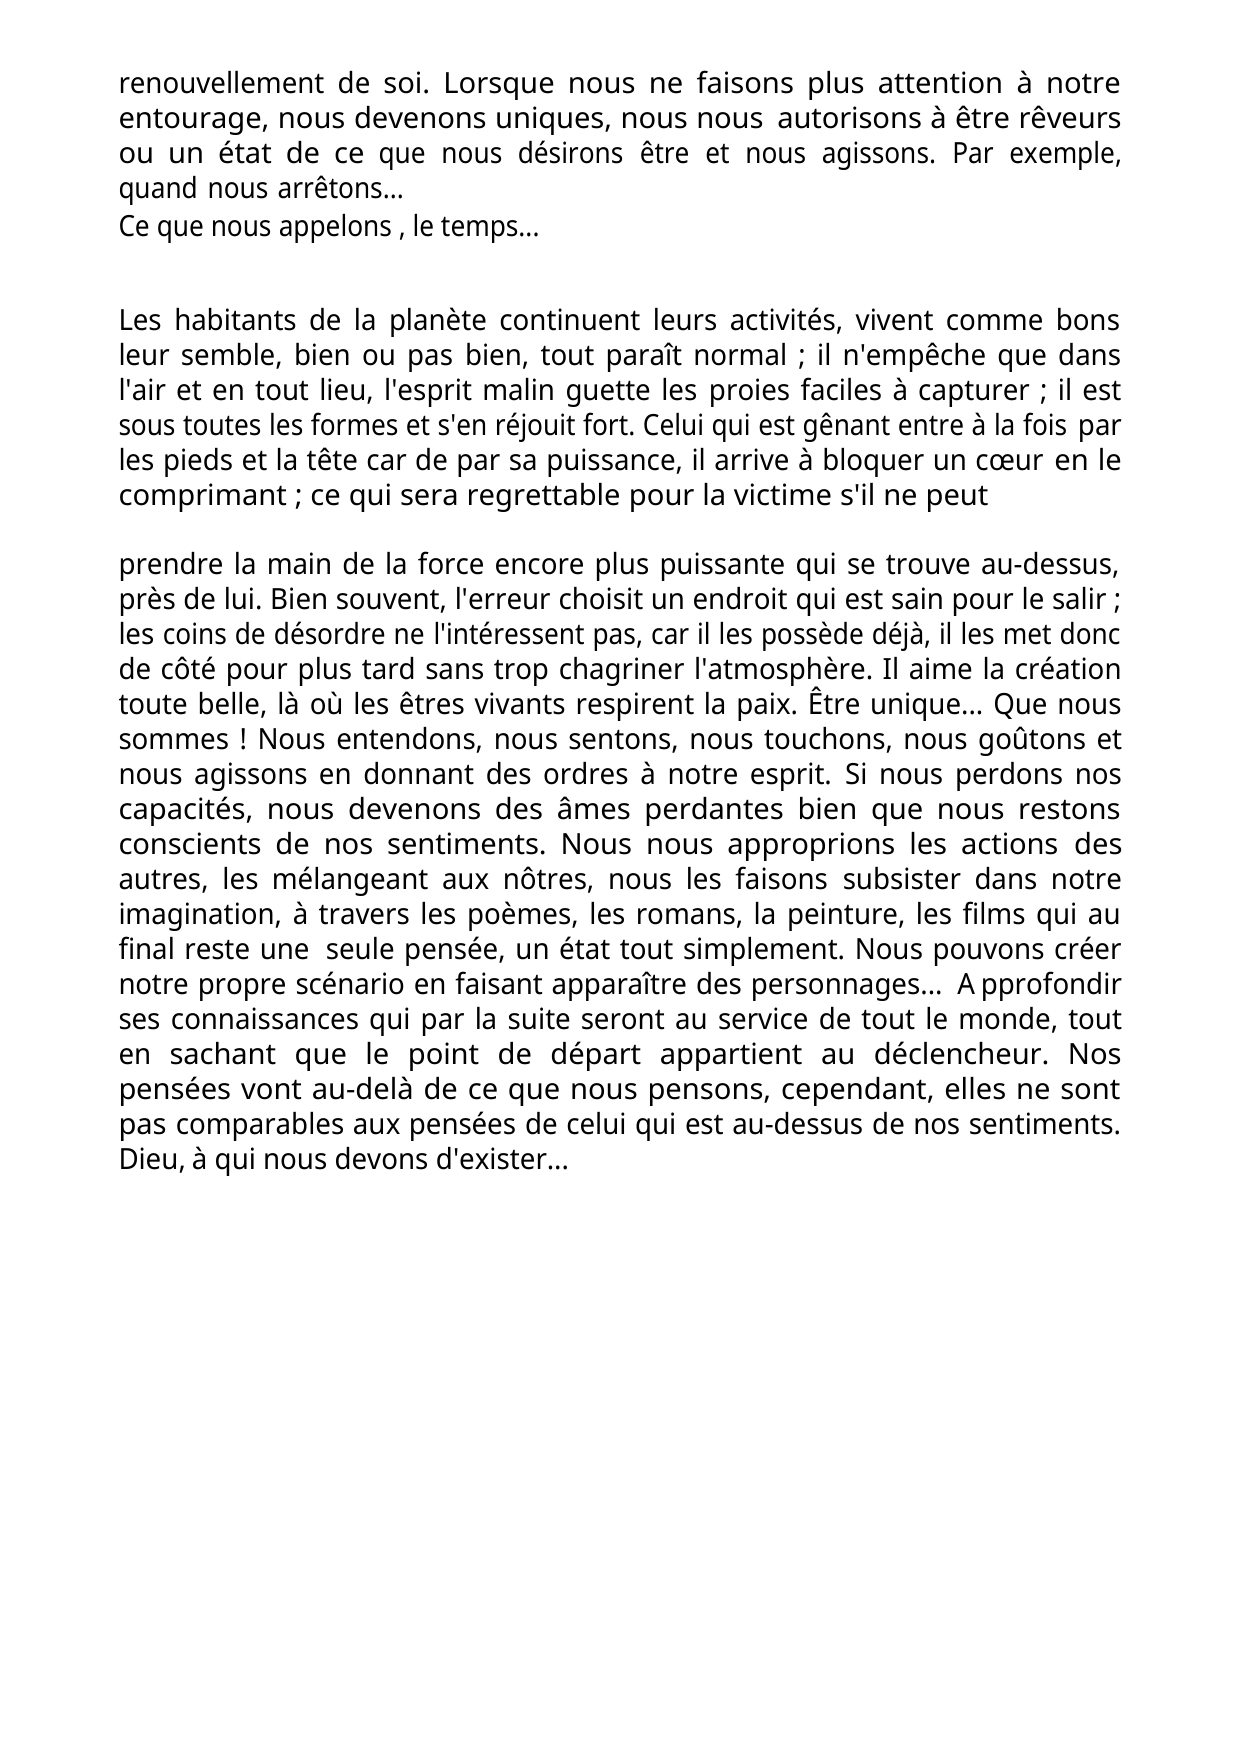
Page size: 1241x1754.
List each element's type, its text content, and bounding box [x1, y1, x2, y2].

text renouvellement de soi. Lorsque nous ne faisons plus attention à notre entourage, nous devenons uniques, nous nous autorisons à être rêveurs ou un état de ce que nous désirons être et nous agissons. Par exemple, quand nous arrêtons... [118, 62, 1122, 207]
text prendre la main de la force encore plus puissante qui se trouve au-dessus, près de lui. Bien souvent, l'erreur choisit un endroit qui est sain pour le salir ; les coins de désordre ne l'intéressent pas, car il les possède déjà, il les met donc de côté pour plus tard sans trop chagriner l'atmosphère. Il aime la création toute belle, là où les êtres vivants respirent la paix. Être unique... Que nous sommes ! Nous entendons, nous sentons, nous touchons, nous goûtons et nous agissons en donnant des ordres à notre esprit. Si nous perdons nos capacités, nous devenons des âmes perdantes bien que nous restons conscients de nos sentiments. Nous nous approprions les actions des autres, les mélangeant aux nôtres, nous les faisons subsister dans notre imagination, à travers les poèmes, les romans, la peinture, les films qui au final reste une seule pensée, un état tout simplement. Nous pouvons créer notre propre scénario en faisant apparaître des personnages... Approfondir ses connaissances qui par la suite seront au service de tout le monde, tout en sachant que le point de départ appartient au déclencheur. Nos pensées vont au-delà de ce que nous pensons, cependant, elles ne sont pas comparables aux pensées de celui qui est au-dessus de nos sentiments. Dieu, à qui nous devons d'exister... [118, 544, 1122, 1178]
text Les habitants de la planète continuent leurs activités, vivent comme bons leur semble, bien ou pas bien, tout paraît normal ; il n'empêche que dans l'air et en tout lieu, l'esprit malin guette les proies faciles à capturer ; il est sous toutes les formes et s'en réjouit fort. Celui qui est gênant entre à la fois par les pieds et la tête car de par sa puissance, il arrive à bloquer un cœur en le comprimant ; ce qui sera regrettable pour la victime s'il ne peut [118, 299, 1122, 514]
text Ce que nous appelons , le temps... [118, 207, 1173, 243]
